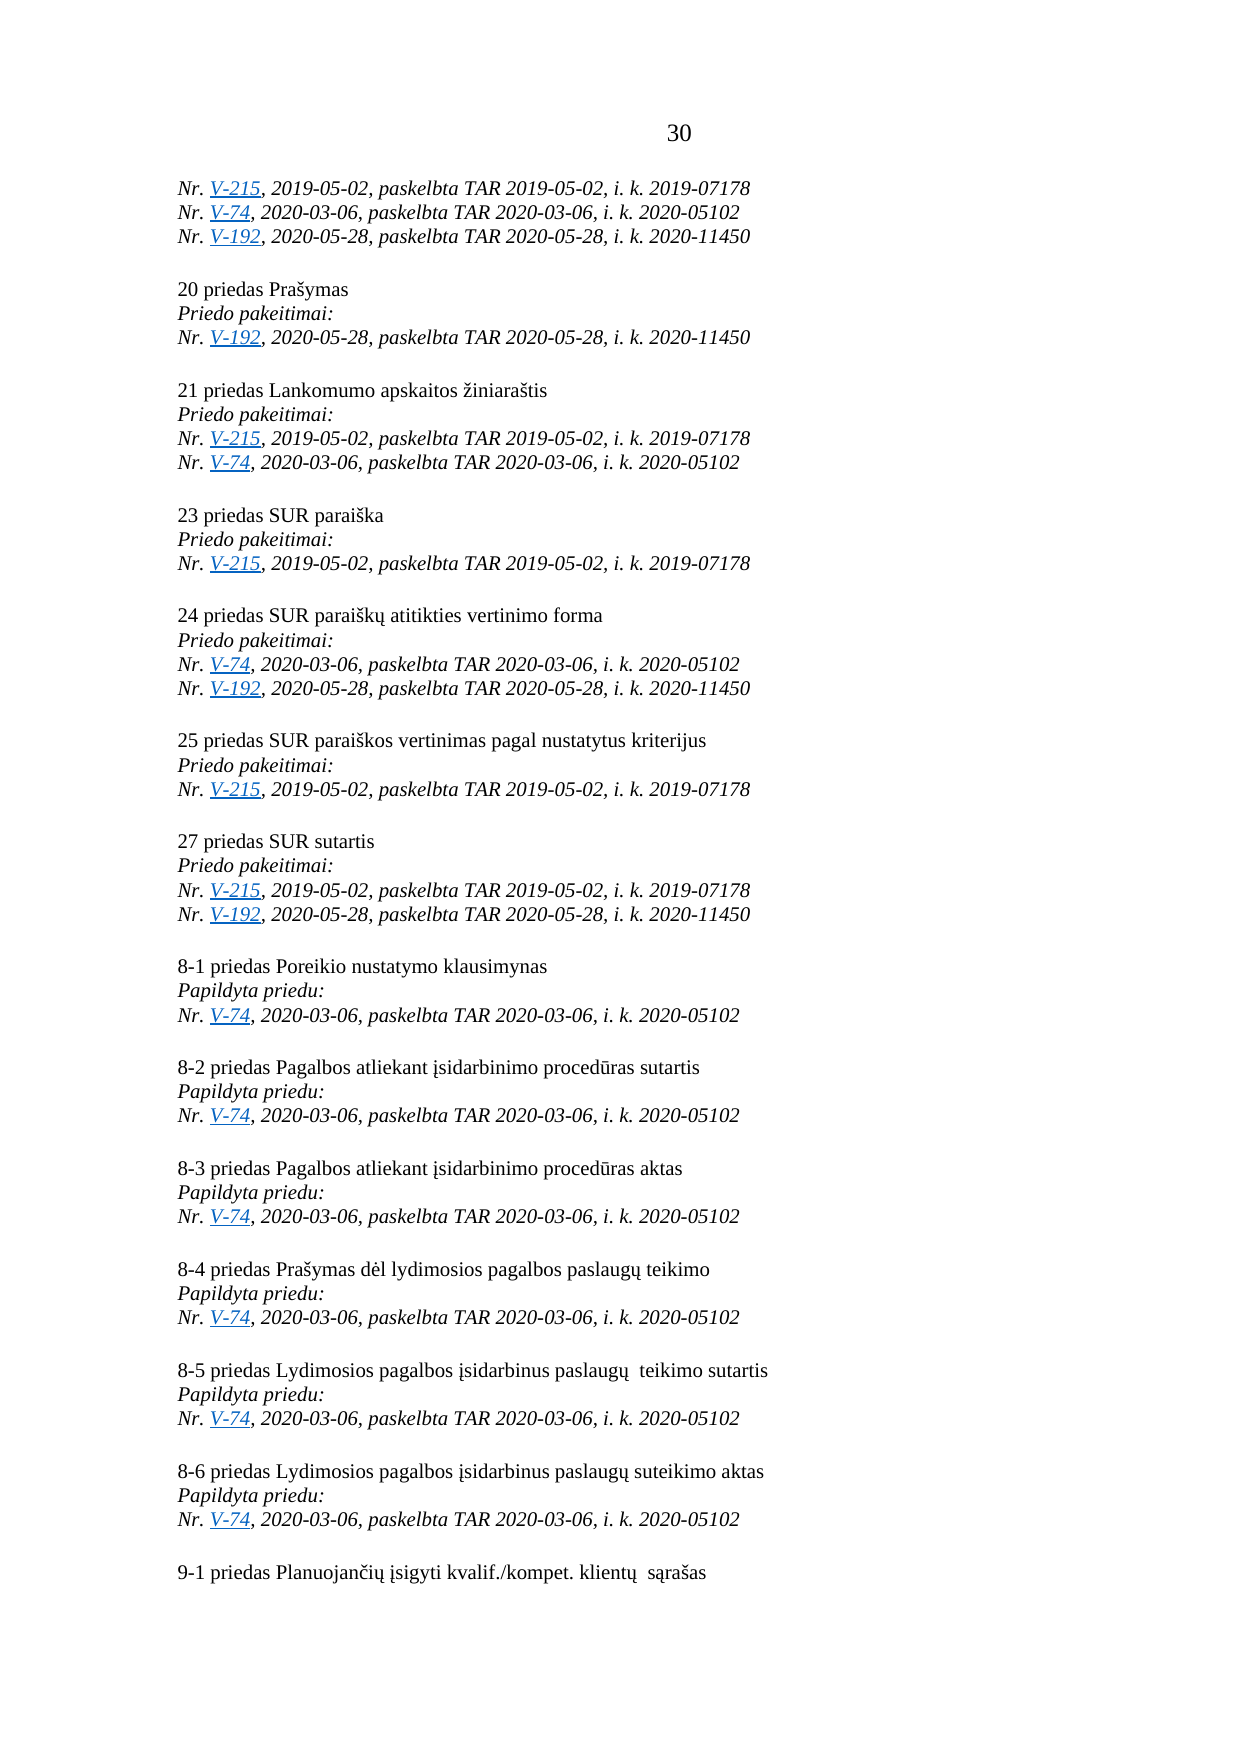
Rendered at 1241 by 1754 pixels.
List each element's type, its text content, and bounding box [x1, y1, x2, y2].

text Papildyta priedu: [177, 1079, 1181, 1103]
text 8-1 priedas Poreikio nustatymo klausimynas [177, 954, 1181, 978]
text Priedo pakeitimai: [177, 527, 1181, 551]
text 8-4 priedas Prašymas dėl lydimosios pagalbos paslaugų teikimo [177, 1257, 1181, 1281]
text Nr. V-215, 2019-05-02, paskelbta TAR 2019-05-02, i. k. 2019-07178 [177, 551, 1181, 575]
text Nr. V-215, 2019-05-02, paskelbta TAR 2019-05-02, i. k. 2019-07178 [177, 777, 1181, 801]
text Nr. V-192, 2020-05-28, paskelbta TAR 2020-05-28, i. k. 2020-11450 [177, 676, 1181, 700]
text Papildyta priedu: [177, 978, 1181, 1002]
text Nr. V-74, 2020-03-06, paskelbta TAR 2020-03-06, i. k. 2020-05102 [177, 450, 1181, 474]
text Nr. V-74, 2020-03-06, paskelbta TAR 2020-03-06, i. k. 2020-05102 [177, 1204, 1181, 1228]
text Nr. V-192, 2020-05-28, paskelbta TAR 2020-05-28, i. k. 2020-11450 [177, 224, 1181, 248]
text Nr. V-74, 2020-03-06, paskelbta TAR 2020-03-06, i. k. 2020-05102 [177, 1002, 1181, 1027]
text Papildyta priedu: [177, 1382, 1181, 1406]
text Nr. V-192, 2020-05-28, paskelbta TAR 2020-05-28, i. k. 2020-11450 [177, 325, 1181, 349]
text Nr. V-215, 2019-05-02, paskelbta TAR 2019-05-02, i. k. 2019-07178 [177, 176, 1181, 200]
text 8-6 priedas Lydimosios pagalbos įsidarbinus paslaugų suteikimo aktas [177, 1459, 1181, 1483]
text Nr. V-74, 2020-03-06, paskelbta TAR 2020-03-06, i. k. 2020-05102 [177, 1507, 1181, 1531]
text 20 priedas Prašymas [177, 277, 1181, 301]
text Papildyta priedu: [177, 1483, 1181, 1507]
text 25 priedas SUR paraiškos vertinimas pagal nustatytus kriterijus [177, 728, 1181, 752]
text Priedo pakeitimai: [177, 752, 1181, 777]
text 24 priedas SUR paraiškų atitikties vertinimo forma [177, 603, 1181, 627]
text 8-3 priedas Pagalbos atliekant įsidarbinimo procedūras aktas [177, 1156, 1181, 1180]
text Priedo pakeitimai: [177, 301, 1181, 325]
text Nr. V-74, 2020-03-06, paskelbta TAR 2020-03-06, i. k. 2020-05102 [177, 200, 1181, 224]
text 8-5 priedas Lydimosios pagalbos įsidarbinus paslaugų teikimo sutartis [177, 1358, 1181, 1382]
text Papildyta priedu: [177, 1180, 1181, 1204]
text Nr. V-215, 2019-05-02, paskelbta TAR 2019-05-02, i. k. 2019-07178 [177, 877, 1181, 902]
text Nr. V-74, 2020-03-06, paskelbta TAR 2020-03-06, i. k. 2020-05102 [177, 1103, 1181, 1127]
text 9-1 priedas Planuojančių įsigyti kvalif./kompet. klientų sąrašas [177, 1560, 1181, 1584]
text Nr. V-74, 2020-03-06, paskelbta TAR 2020-03-06, i. k. 2020-05102 [177, 1305, 1181, 1329]
text Papildyta priedu: [177, 1281, 1181, 1305]
text 8-2 priedas Pagalbos atliekant įsidarbinimo procedūras sutartis [177, 1055, 1181, 1079]
text Nr. V-192, 2020-05-28, paskelbta TAR 2020-05-28, i. k. 2020-11450 [177, 902, 1181, 926]
text 27 priedas SUR sutartis [177, 829, 1181, 853]
text Nr. V-74, 2020-03-06, paskelbta TAR 2020-03-06, i. k. 2020-05102 [177, 1406, 1181, 1430]
text Nr. V-215, 2019-05-02, paskelbta TAR 2019-05-02, i. k. 2019-07178 [177, 426, 1181, 450]
text 23 priedas SUR paraiška [177, 502, 1181, 527]
text Priedo pakeitimai: [177, 402, 1181, 426]
text Priedo pakeitimai: [177, 627, 1181, 652]
text Priedo pakeitimai: [177, 853, 1181, 877]
text 21 priedas Lankomumo apskaitos žiniaraštis [177, 377, 1181, 402]
text Nr. V-74, 2020-03-06, paskelbta TAR 2020-03-06, i. k. 2020-05102 [177, 652, 1181, 676]
